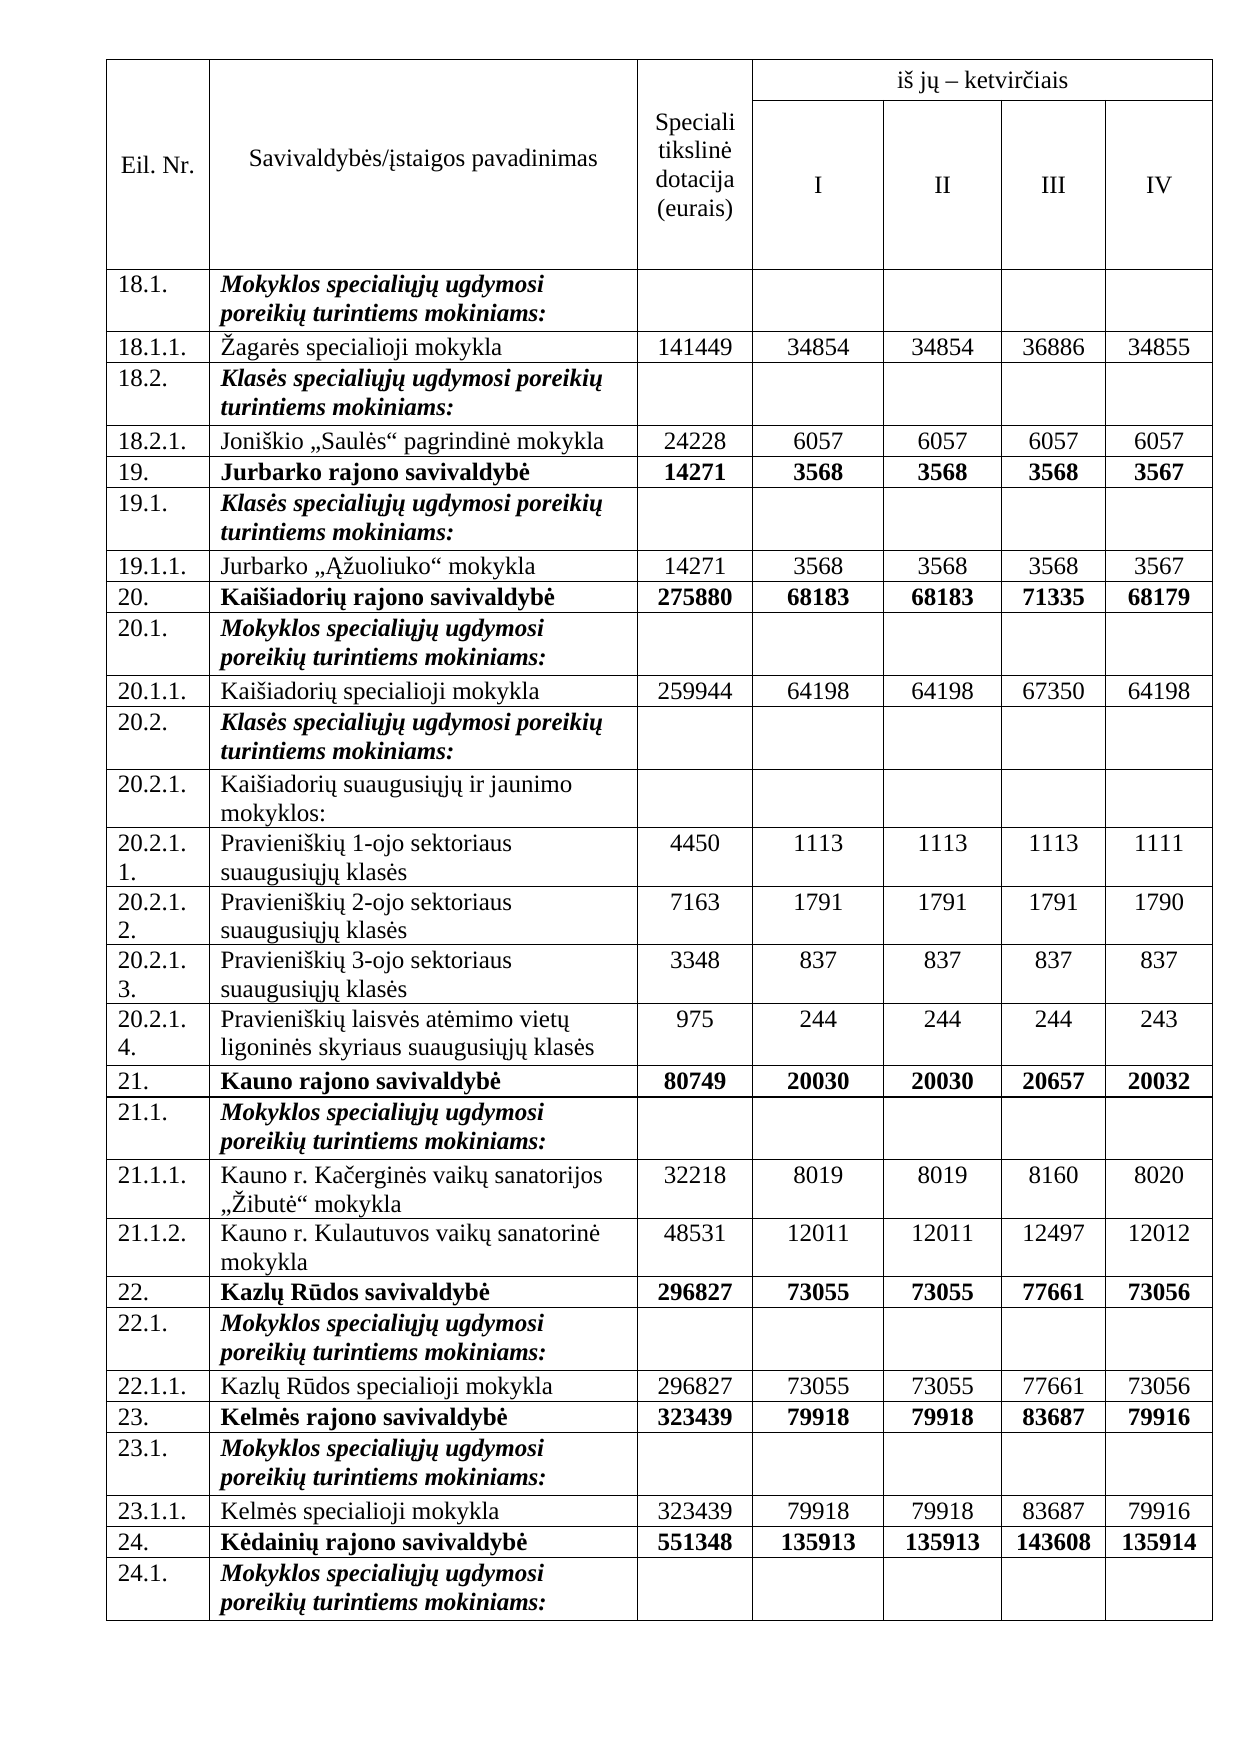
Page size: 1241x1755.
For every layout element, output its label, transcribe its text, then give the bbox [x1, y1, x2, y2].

table_cell 244 [884, 1004, 1001, 1065]
table_cell 20.2. [107, 707, 209, 768]
table_cell [884, 363, 1001, 425]
table_cell Kazlų Rūdos savivaldybė [210, 1277, 637, 1307]
table_cell 244 [753, 1004, 883, 1065]
table_cell Kelmės rajono savivaldybė [210, 1402, 637, 1432]
table_cell 12011 [753, 1219, 883, 1276]
table_cell 77661 [1002, 1371, 1105, 1401]
table_cell 79916 [1106, 1496, 1212, 1526]
table_cell [753, 1308, 883, 1370]
table_cell Kazlų Rūdos specialioji mokykla [210, 1371, 637, 1401]
table_cell 296827 [638, 1371, 752, 1401]
table_cell 6057 [1002, 426, 1105, 456]
table_cell 8019 [753, 1160, 883, 1217]
table_cell Kauno r. Kačerginės vaikų sanatorijos „Žibutė“ mokykla [210, 1160, 637, 1217]
table_cell Kelmės specialioji mokykla [210, 1496, 637, 1526]
table_cell 19. [107, 457, 209, 487]
table_cell Klasės specialiųjų ugdymosi poreikių turintiems mokiniams: [210, 488, 637, 550]
table_cell 73055 [884, 1277, 1001, 1307]
table_cell [1106, 1098, 1212, 1159]
table_cell 68183 [753, 582, 883, 612]
table_cell 22.1. [107, 1308, 209, 1370]
table_cell [638, 270, 752, 331]
table_cell 837 [1106, 945, 1212, 1003]
table_cell Pravieniškių 2-ojo sektoriaus suaugusiųjų klasės [210, 887, 637, 944]
table_cell [753, 363, 883, 425]
table_cell [1106, 1558, 1212, 1620]
table_cell Mokyklos specialiųjų ugdymosi poreikių turintiems mokiniams: [210, 270, 637, 331]
table_cell [1106, 488, 1212, 550]
table_cell 71335 [1002, 582, 1105, 612]
table_cell 14271 [638, 457, 752, 487]
table_cell [1106, 1433, 1212, 1495]
table_cell [884, 613, 1001, 675]
table_cell 22.1.1. [107, 1371, 209, 1401]
table_cell Jurbarko rajono savivaldybė [210, 457, 637, 487]
table_cell Mokyklos specialiųjų ugdymosi poreikių turintiems mokiniams: [210, 1308, 637, 1370]
table_cell [753, 270, 883, 331]
table_cell 3568 [1002, 551, 1105, 581]
table_cell 12012 [1106, 1219, 1212, 1276]
table_cell 21. [107, 1066, 209, 1096]
table_cell 19.1.1. [107, 551, 209, 581]
table_cell 18.1. [107, 270, 209, 331]
table_cell 20030 [884, 1066, 1001, 1096]
table_cell Pravieniškių 1-ojo sektoriaus suaugusiųjų klasės [210, 828, 637, 886]
table_cell [638, 613, 752, 675]
table_cell 64198 [884, 676, 1001, 706]
table_cell 1791 [884, 887, 1001, 944]
table_cell [884, 770, 1001, 827]
table_cell 64198 [1106, 676, 1212, 706]
table_cell 3568 [753, 457, 883, 487]
table_header iš jų – ketvirčiais [753, 60, 1212, 100]
table_header Speciali tikslinė dotacija (eurais) [638, 60, 752, 268]
table_cell 6057 [884, 426, 1001, 456]
table_cell 323439 [638, 1496, 752, 1526]
table_cell 6057 [753, 426, 883, 456]
table_cell Kaišiadorių specialioji mokykla [210, 676, 637, 706]
table_cell 275880 [638, 582, 752, 612]
table_cell [1002, 363, 1105, 425]
table_cell 21.1.1. [107, 1160, 209, 1217]
table_cell 8019 [884, 1160, 1001, 1217]
table_cell 3567 [1106, 551, 1212, 581]
table_cell [1002, 1308, 1105, 1370]
table_cell [1002, 707, 1105, 768]
table_cell 135914 [1106, 1527, 1212, 1557]
table_cell 3568 [884, 457, 1001, 487]
table_cell Kėdainių rajono savivaldybė [210, 1527, 637, 1557]
table_cell 1113 [753, 828, 883, 886]
table_cell 73055 [753, 1371, 883, 1401]
table_cell [638, 363, 752, 425]
table_cell 79918 [884, 1402, 1001, 1432]
table_cell 73056 [1106, 1277, 1212, 1307]
table_cell 79918 [753, 1496, 883, 1526]
table_cell 975 [638, 1004, 752, 1065]
table_cell 24.1. [107, 1558, 209, 1620]
table_cell [1002, 488, 1105, 550]
table_cell 12497 [1002, 1219, 1105, 1276]
table_cell 22. [107, 1277, 209, 1307]
table_cell 67350 [1002, 676, 1105, 706]
table_cell [1106, 1308, 1212, 1370]
table_cell [884, 707, 1001, 768]
table_cell 20. [107, 582, 209, 612]
table_cell [1106, 270, 1212, 331]
table_cell 837 [1002, 945, 1105, 1003]
table_cell 1113 [1002, 828, 1105, 886]
table_cell [753, 613, 883, 675]
table_cell [1106, 363, 1212, 425]
table_cell [1002, 1558, 1105, 1620]
table_cell Mokyklos specialiųjų ugdymosi poreikių turintiems mokiniams: [210, 613, 637, 675]
table_cell 837 [753, 945, 883, 1003]
table_cell Kauno r. Kulautuvos vaikų sanatorinė mokykla [210, 1219, 637, 1276]
table_cell 296827 [638, 1277, 752, 1307]
table_cell 21.1.2. [107, 1219, 209, 1276]
table_cell I [753, 101, 883, 268]
table_cell 7163 [638, 887, 752, 944]
table_cell 20657 [1002, 1066, 1105, 1096]
table_cell [884, 488, 1001, 550]
table_cell 3568 [884, 551, 1001, 581]
table_header Savivaldybės/įstaigos pavadinimas [210, 60, 637, 268]
table_cell 20.1.1. [107, 676, 209, 706]
table_cell 79918 [753, 1402, 883, 1432]
table_cell 323439 [638, 1402, 752, 1432]
table_cell 4450 [638, 828, 752, 886]
table_cell 12011 [884, 1219, 1001, 1276]
table_cell 20.2.1.2. [107, 887, 209, 944]
table_cell Kaišiadorių rajono savivaldybė [210, 582, 637, 612]
table_cell [638, 770, 752, 827]
table_cell 24228 [638, 426, 752, 456]
table_cell Žagarės specialioji mokykla [210, 332, 637, 362]
table_cell [1002, 613, 1105, 675]
table_cell [753, 770, 883, 827]
table_cell 135913 [753, 1527, 883, 1557]
table_cell 141449 [638, 332, 752, 362]
table_cell Kaišiadorių suaugusiųjų ir jaunimo mokyklos: [210, 770, 637, 827]
table_cell 1111 [1106, 828, 1212, 886]
table_cell 20.2.1.4. [107, 1004, 209, 1065]
table_cell 20.2.1.3. [107, 945, 209, 1003]
table_cell [753, 707, 883, 768]
table_cell 79916 [1106, 1402, 1212, 1432]
table_cell [638, 1098, 752, 1159]
table_cell 23.1.1. [107, 1496, 209, 1526]
table_cell 3567 [1106, 457, 1212, 487]
table_cell 73055 [753, 1277, 883, 1307]
table_cell [638, 707, 752, 768]
table_cell 3348 [638, 945, 752, 1003]
table_cell 1790 [1106, 887, 1212, 944]
table_cell 135913 [884, 1527, 1001, 1557]
table_cell 20032 [1106, 1066, 1212, 1096]
table_cell 8160 [1002, 1160, 1105, 1217]
table_cell Mokyklos specialiųjų ugdymosi poreikių turintiems mokiniams: [210, 1433, 637, 1495]
table_cell 18.2. [107, 363, 209, 425]
table_cell Pravieniškių 3-ojo sektoriaus suaugusiųjų klasės [210, 945, 637, 1003]
table_cell Mokyklos specialiųjų ugdymosi poreikių turintiems mokiniams: [210, 1098, 637, 1159]
table_cell 48531 [638, 1219, 752, 1276]
table_cell [884, 270, 1001, 331]
table_cell 551348 [638, 1527, 752, 1557]
table_cell [1002, 770, 1105, 827]
table_cell [753, 1433, 883, 1495]
table_cell 77661 [1002, 1277, 1105, 1307]
table_cell [638, 1558, 752, 1620]
table_header Eil. Nr. [107, 60, 209, 268]
table_cell Joniškio „Saulės“ pagrindinė mokykla [210, 426, 637, 456]
table_cell 21.1. [107, 1098, 209, 1159]
table_cell 3568 [1002, 457, 1105, 487]
table_cell [638, 1308, 752, 1370]
table_cell 24. [107, 1527, 209, 1557]
table_cell Klasės specialiųjų ugdymosi poreikių turintiems mokiniams: [210, 363, 637, 425]
table_cell 20.2.1.1. [107, 828, 209, 886]
table_cell 20.1. [107, 613, 209, 675]
table_cell 18.1.1. [107, 332, 209, 362]
table_cell 243 [1106, 1004, 1212, 1065]
table_cell 18.2.1. [107, 426, 209, 456]
table_cell Pravieniškių laisvės atėmimo vietų ligoninės skyriaus suaugusiųjų klasės [210, 1004, 637, 1065]
table_cell 1791 [1002, 887, 1105, 944]
table_cell II [884, 101, 1001, 268]
table_cell 244 [1002, 1004, 1105, 1065]
table_cell III [1002, 101, 1105, 268]
table_cell Klasės specialiųjų ugdymosi poreikių turintiems mokiniams: [210, 707, 637, 768]
table_cell 6057 [1106, 426, 1212, 456]
table_cell 34854 [884, 332, 1001, 362]
table_cell 36886 [1002, 332, 1105, 362]
table_cell IV [1106, 101, 1212, 268]
table_cell [884, 1558, 1001, 1620]
table_cell [1002, 1433, 1105, 1495]
table_cell 73056 [1106, 1371, 1212, 1401]
table_cell 1791 [753, 887, 883, 944]
table_cell 20.2.1. [107, 770, 209, 827]
table_cell [753, 1558, 883, 1620]
table_cell 32218 [638, 1160, 752, 1217]
table_cell 68183 [884, 582, 1001, 612]
table_cell [1002, 1098, 1105, 1159]
table_cell [884, 1098, 1001, 1159]
table_cell 83687 [1002, 1402, 1105, 1432]
table_cell 68179 [1106, 582, 1212, 612]
table_cell 79918 [884, 1496, 1001, 1526]
table_cell [753, 488, 883, 550]
table_cell [638, 488, 752, 550]
table_cell 8020 [1106, 1160, 1212, 1217]
table_cell 19.1. [107, 488, 209, 550]
table_cell 837 [884, 945, 1001, 1003]
table_cell 23.1. [107, 1433, 209, 1495]
table_cell [1106, 770, 1212, 827]
table_cell 14271 [638, 551, 752, 581]
table_cell 143608 [1002, 1527, 1105, 1557]
table_cell 23. [107, 1402, 209, 1432]
table_cell 34854 [753, 332, 883, 362]
table_cell 259944 [638, 676, 752, 706]
table_cell Mokyklos specialiųjų ugdymosi poreikių turintiems mokiniams: [210, 1558, 637, 1620]
table_cell Jurbarko „Ąžuoliuko“ mokykla [210, 551, 637, 581]
table_cell 73055 [884, 1371, 1001, 1401]
table_cell 20030 [753, 1066, 883, 1096]
table_cell 64198 [753, 676, 883, 706]
table_cell 83687 [1002, 1496, 1105, 1526]
table_cell Kauno rajono savivaldybė [210, 1066, 637, 1096]
table_cell [884, 1433, 1001, 1495]
table_cell 1113 [884, 828, 1001, 886]
table_cell [1106, 613, 1212, 675]
table_cell [1106, 707, 1212, 768]
table_cell [753, 1098, 883, 1159]
table_cell [638, 1433, 752, 1495]
table_cell 3568 [753, 551, 883, 581]
table_cell 34855 [1106, 332, 1212, 362]
table_cell 80749 [638, 1066, 752, 1096]
table_cell [884, 1308, 1001, 1370]
table_cell [1002, 270, 1105, 331]
